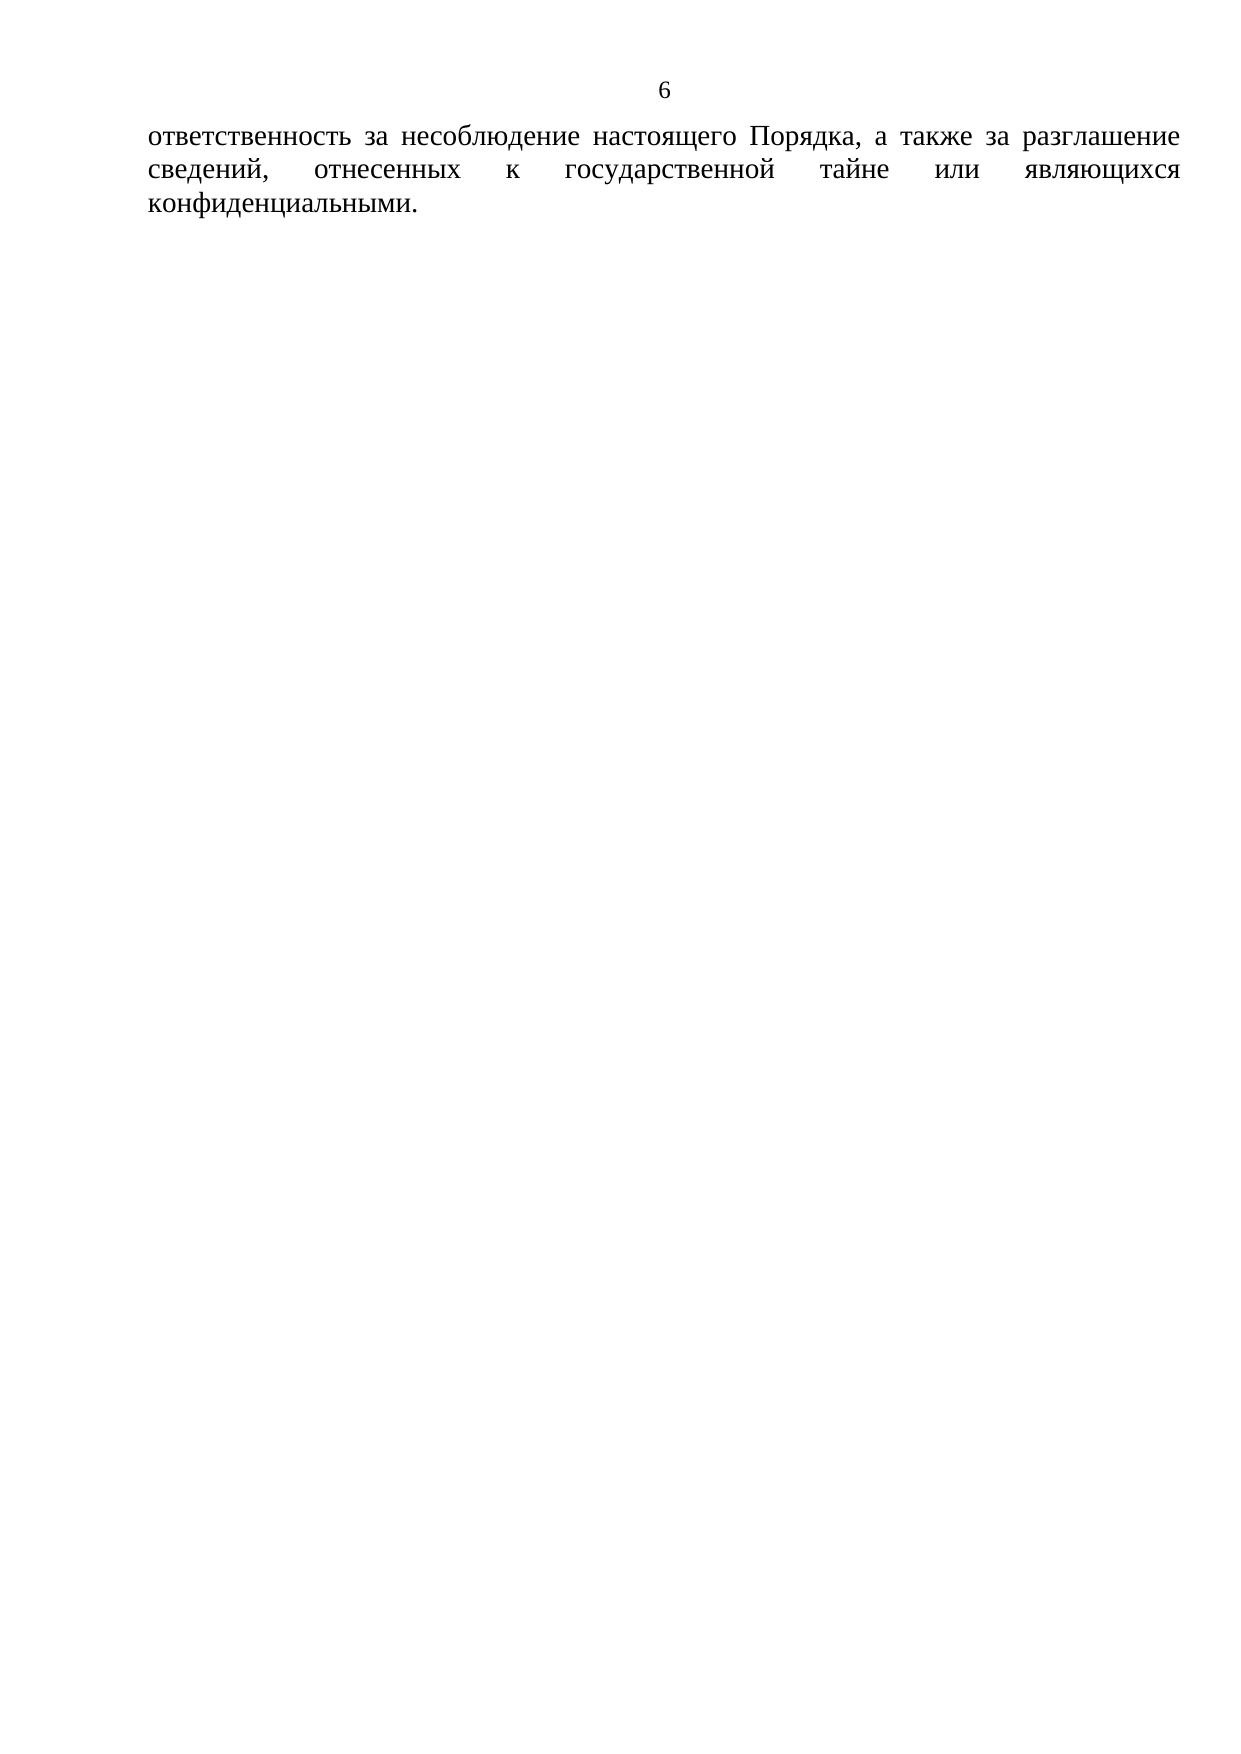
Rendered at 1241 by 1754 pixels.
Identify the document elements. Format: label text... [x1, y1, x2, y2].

text ответственность за несоблюдение настоящего Порядка, а также за разглашение сведений, отнесенных к государственной тайне или являющихся конфиденциальными. [148, 118, 1181, 219]
